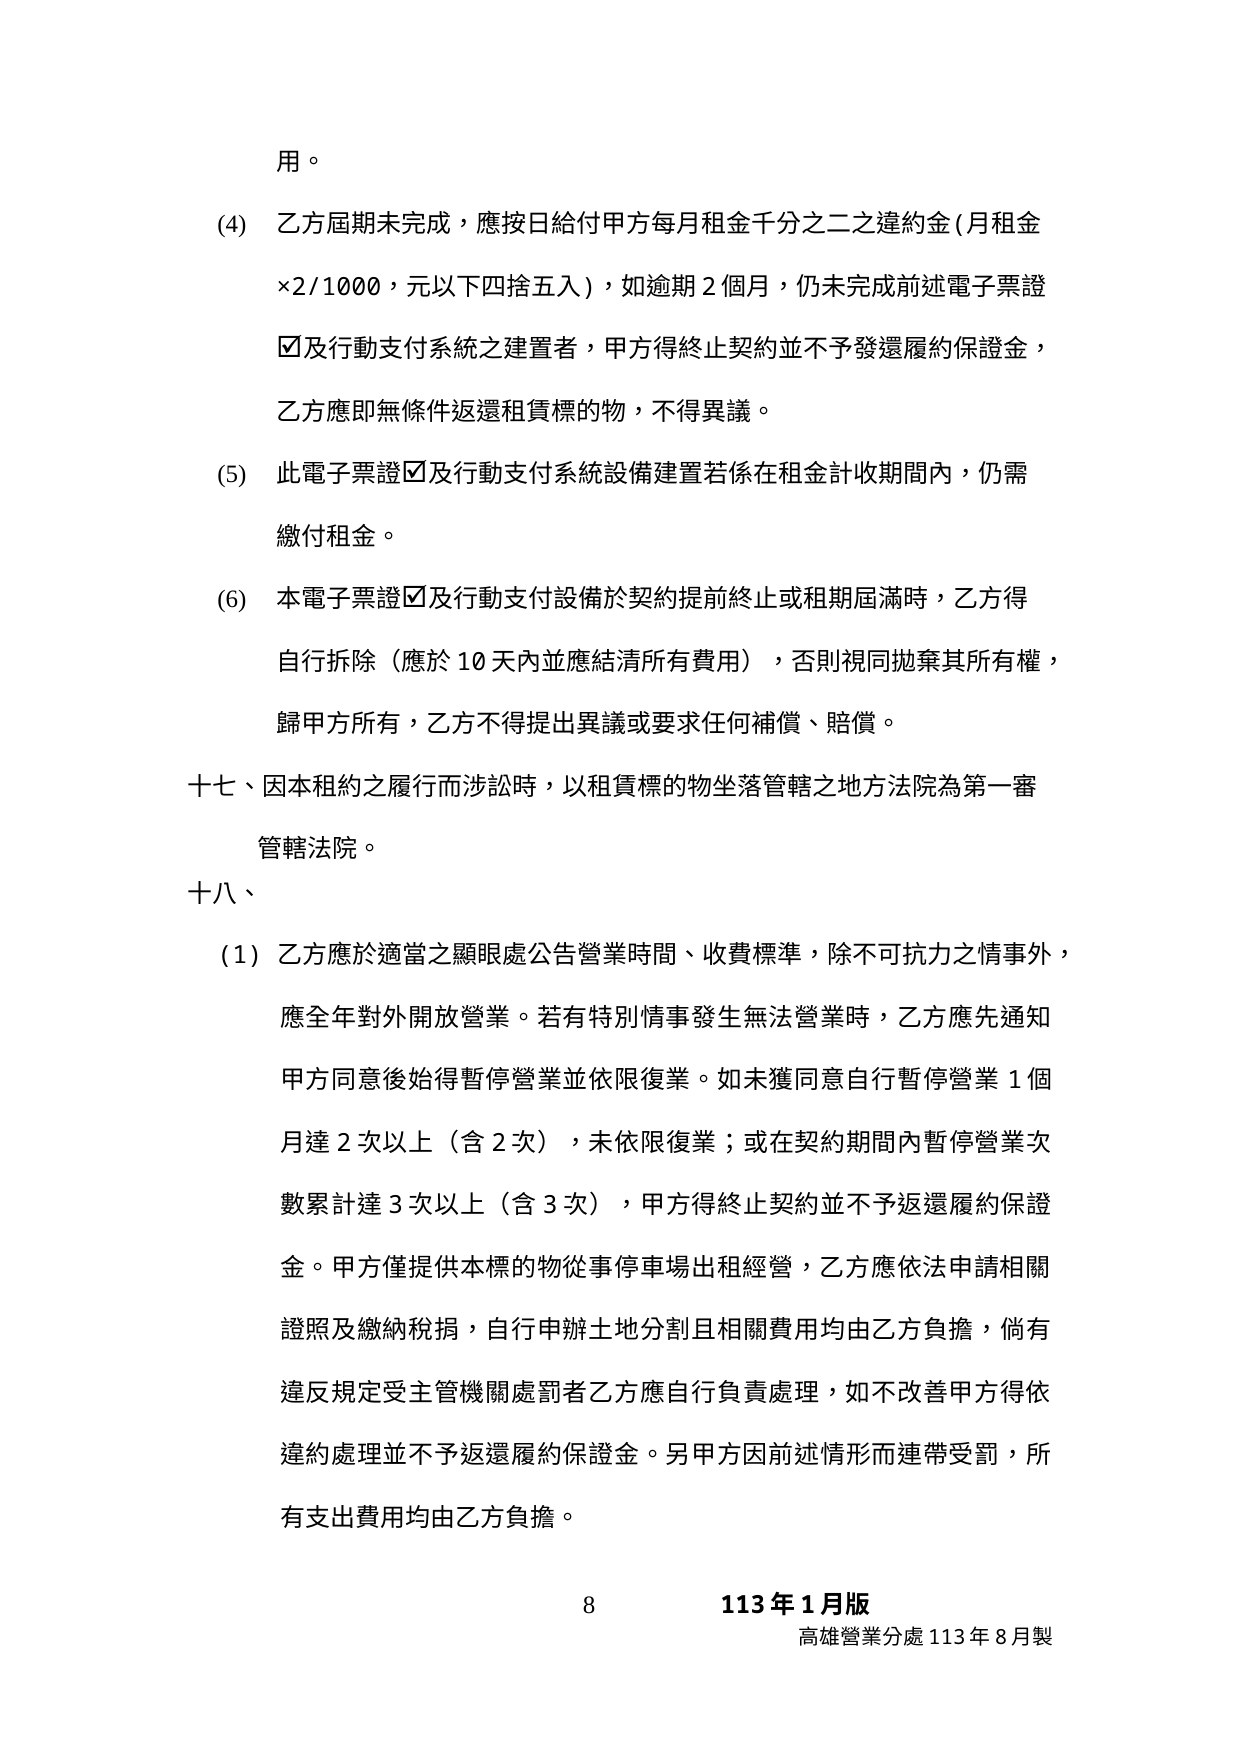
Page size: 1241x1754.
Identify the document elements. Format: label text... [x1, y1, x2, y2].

list 此電子票證及行動支付系統設備建置若係在租金計收期間內，仍需繳付租金。 [217, 430, 1053, 555]
list 乙方應於適當之顯眼處公告營業時間、收費標準，除不可抗力之情事外，應全年對外開放營業。若有特別情事發生無法營業時，乙方應先通知甲方同意後始得暫停營業並依限復業。如未獲同意自行暫停營業1個月達2次以上（含2次），未依限復業；或在契約期間內暫停營業次數累計達3次以上（含3次），甲方得終止契約並不予返還履約保證金。甲方僅提供本標的物從事停車場出租經營，乙方應依法申請相關證照及繳納稅捐，自行申辦土地分割且相關費用均由乙方負擔，倘有違反規定受主管機關處罰者乙方應自行負責處理，如不改善甲方得依違約處理並不予返還履約保證金。另甲方因前述情形而連帶受罰，所有支出費用均由乙方負擔。 [217, 911, 1053, 1536]
list 乙方屆期未完成，應按日給付甲方每月租金千分之二之違約金(月租金×2/1000，元以下四捨五入)，如逾期2個月，仍未完成前述電子票證及行動支付系統之建置者，甲方得終止契約並不予發還履約保證金，乙方應即無條件返還租賃標的物，不得異議。 [217, 180, 1053, 430]
text 十八、 [187, 868, 1053, 911]
list 為配合甲方服務便民之政策，乙方應自契約始日起三個月內洽接及建置完成當地電子票證及行動支付系統設備(至少應有可直接使用電子票證及行動支付自動繳費機1臺，不需另通知管理員即可使用)，該系統功能應經中央或地方政府機關認定之合格廠商之認證合格且能正常使用。 [217, 118, 1053, 180]
list 本電子票證及行動支付設備於契約提前終止或租期屆滿時，乙方得自行拆除（應於10天內並應結清所有費用），否則視同拋棄其所有權，歸甲方所有，乙方不得提出異議或要求任何補償、賠償。 [217, 555, 1053, 743]
text 十七、因本租約之履行而涉訟時，以租賃標的物坐落管轄之地方法院為第一審管轄法院。 [187, 743, 1053, 868]
